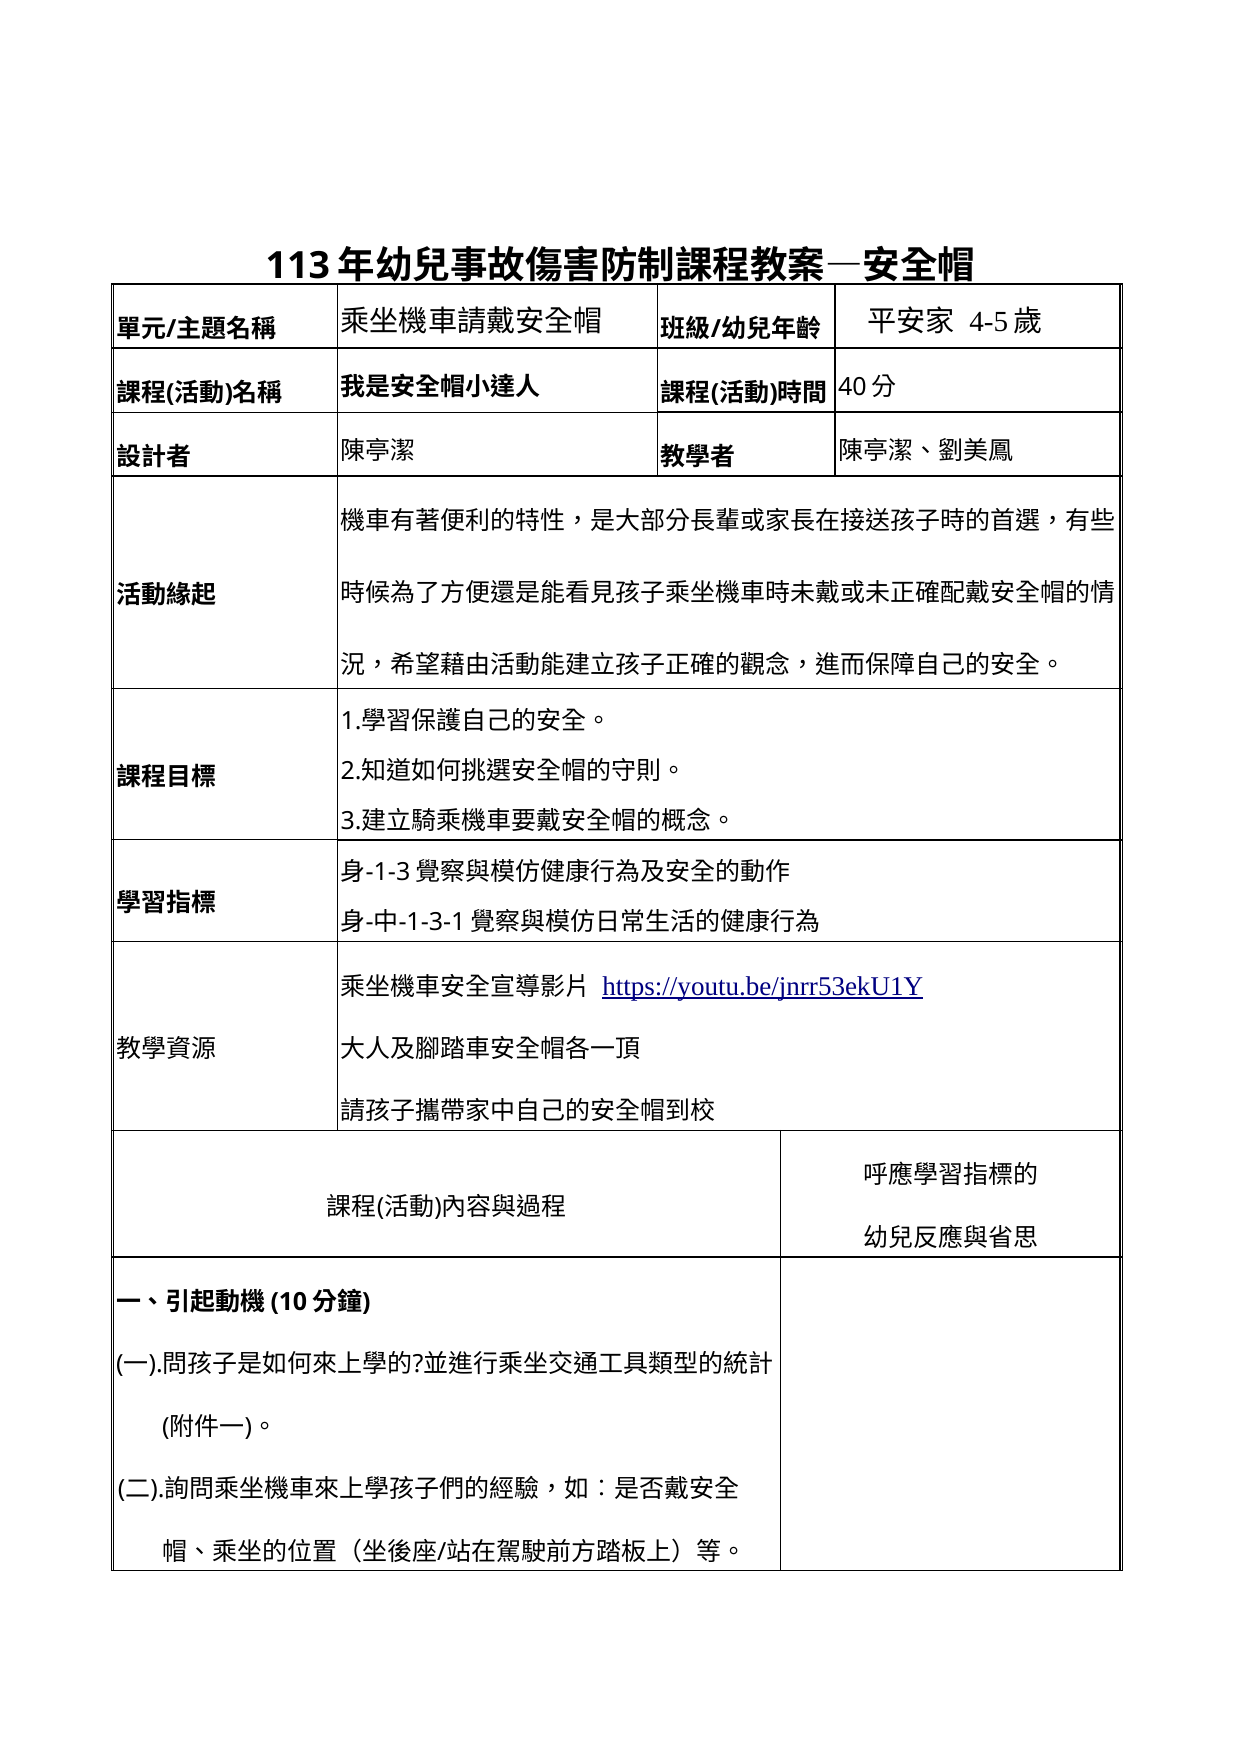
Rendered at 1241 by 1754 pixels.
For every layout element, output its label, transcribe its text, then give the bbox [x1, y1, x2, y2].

table_header 乘坐機車請戴安全帽 [338, 285, 657, 347]
table_cell 設計者 [114, 413, 337, 475]
table_cell 教學資源 [114, 942, 337, 1130]
table_cell 陳亭潔、劉美鳳 [836, 413, 1119, 475]
table_cell 身-1-3覺察與模仿健康行為及安全的動作 身-中-1-3-1覺察與模仿日常生活的健康行為 [338, 841, 1119, 941]
table_cell 課程(活動)內容與過程 [114, 1131, 780, 1256]
table_cell 教學者 [658, 413, 834, 475]
table_cell 學習指標 [114, 840, 337, 941]
table_cell 我是安全帽小達人 [338, 349, 657, 411]
table_header 單元/主題名稱 [114, 285, 337, 347]
table_header 班級/幼兒年齡 [658, 285, 834, 347]
table_cell 陳亭潔 [338, 413, 657, 475]
table_cell 1.學習保護自己的安全。 2.知道如何挑選安全帽的守則。 3.建立騎乘機車要戴安全帽的概念。 [338, 689, 1119, 839]
table_cell 40分 [836, 349, 1119, 411]
table_cell 課程(活動)名稱 [114, 349, 337, 411]
table_cell 呼應學習指標的 幼兒反應與省思 [781, 1131, 1119, 1256]
table_cell 機車有著便利的特性，是大部分長輩或家長在接送孩子時的首選，有些時候為了方便還是能看見孩子乘坐機車時未戴或未正確配戴安全帽的情況，希望藉由活動能建立孩子正確的觀念，進而保障自己的安全。 [338, 477, 1119, 687]
table_cell 乘坐機車安全宣導影片 https://youtu.be/jnrr53ekU1Y 大人及腳踏車安全帽各一頂 請孩子攜帶家中自己的安全帽到校 [338, 942, 1119, 1130]
table_header 平安家 4-5歲 [836, 285, 1119, 347]
table_cell 課程(活動)時間 [658, 349, 834, 411]
table_cell [781, 1258, 1119, 1570]
table_cell 活動緣起 [114, 477, 337, 687]
table_cell 一、引起動機 (10分鐘) (一).問孩子是如何來上學的?並進行乘坐交通工具類型的統計 (附件一)。 (二).詢問乘坐機車來上學孩子們的經驗，如︰是否戴安全帽、乘坐的位置（坐後座/站在駕駛前方踏板上）等。 [114, 1258, 780, 1570]
table_cell 課程目標 [114, 689, 337, 839]
text 113年幼兒事故傷害防制課程教案—安全帽 [75, 221, 1165, 283]
